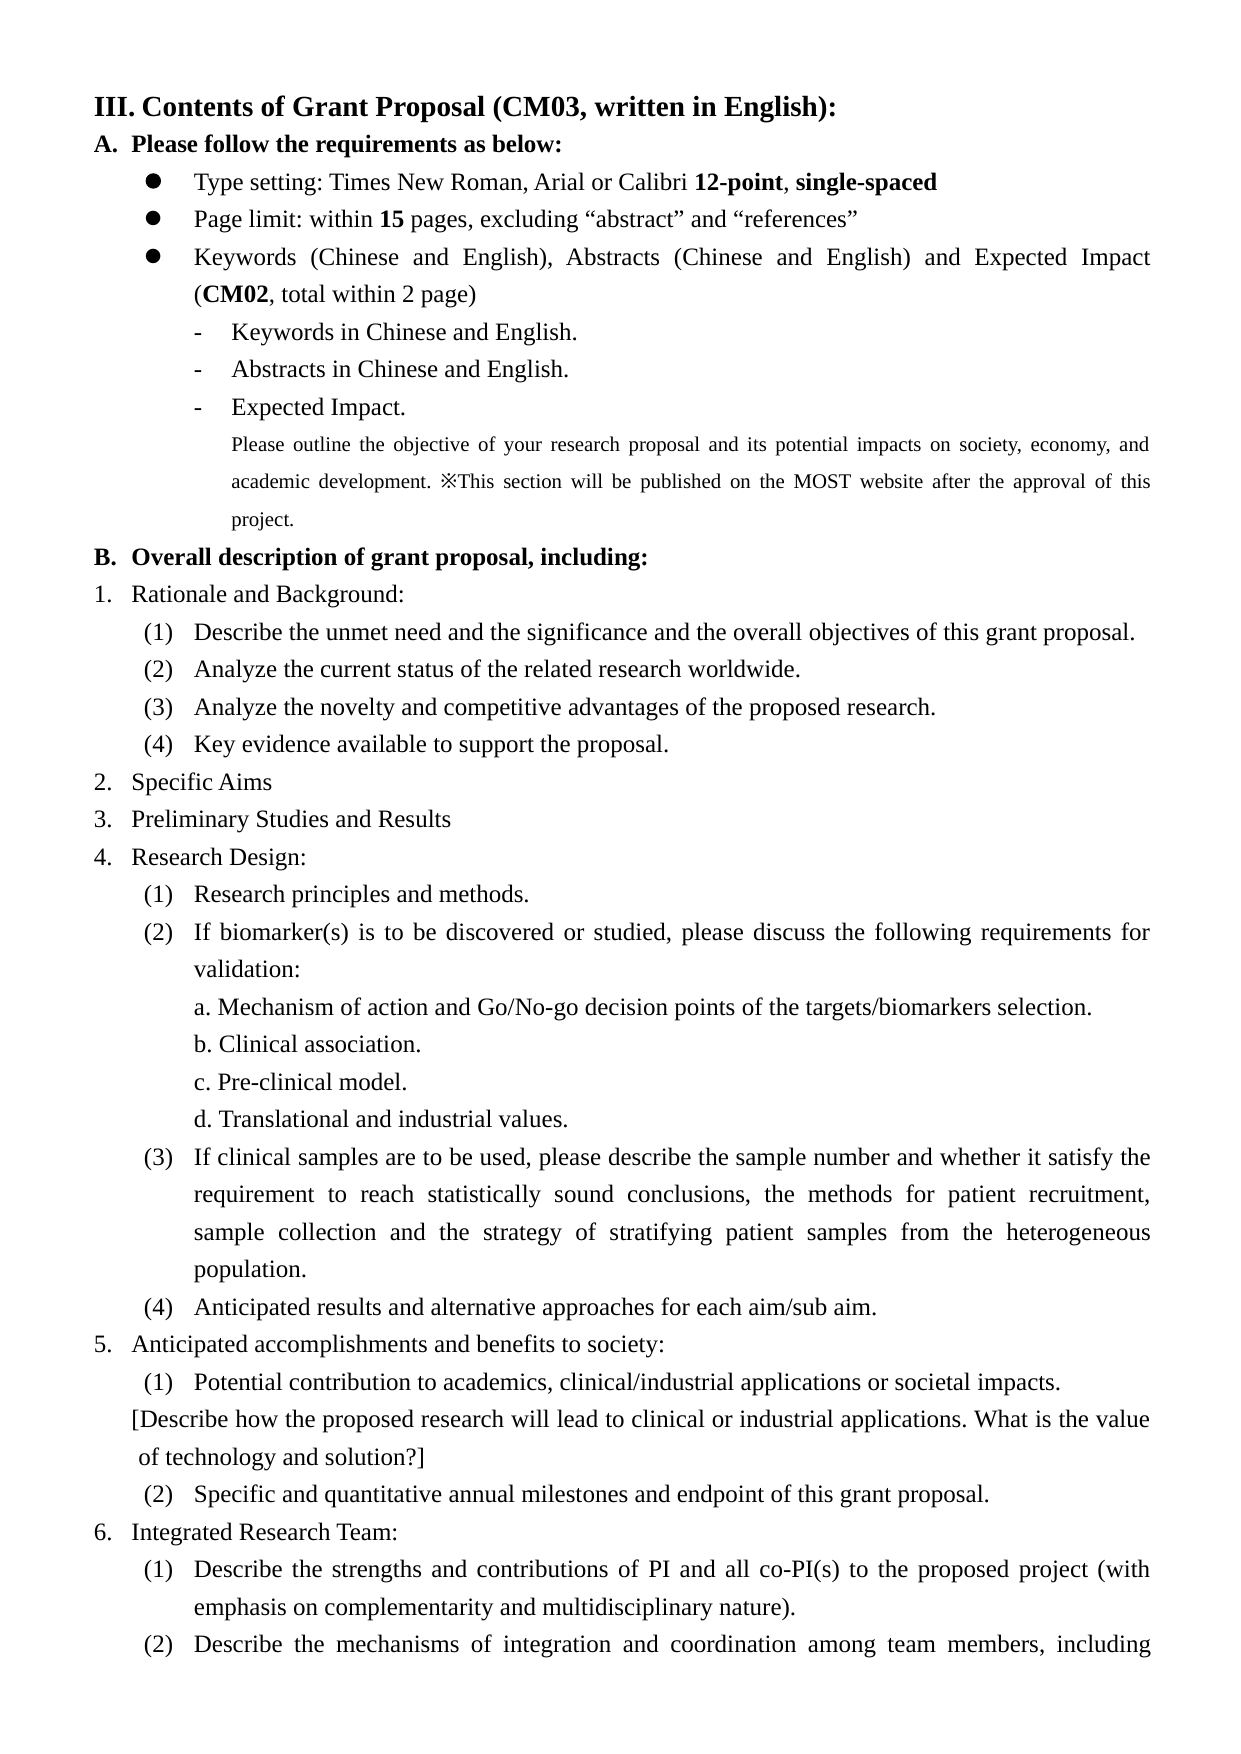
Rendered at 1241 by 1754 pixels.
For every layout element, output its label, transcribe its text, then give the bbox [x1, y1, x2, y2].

list Research principles and methods. [144, 875, 1152, 913]
text b. Clinical association. [194, 1025, 1152, 1063]
text d. Translational and industrial values. [194, 1100, 1152, 1138]
list Type setting: Times New Roman, Arial or Calibri 12-point, single-spaced [144, 163, 1152, 200]
list Key evidence available to support the proposal. [144, 725, 1152, 763]
list Page limit: within 15 pages, excluding “abstract” and “references” [144, 200, 1152, 238]
list Anticipated results and alternative approaches for each aim/sub aim. [144, 1288, 1152, 1325]
list Specific and quantitative annual milestones and endpoint of this grant proposal. [144, 1475, 1152, 1513]
list Describe the unmet need and the significance and the overall objectives of this grant proposal. [144, 613, 1152, 650]
list Please follow the requirements as below: [94, 125, 1152, 163]
list Keywords in Chinese and English. [194, 313, 1152, 350]
text a. Mechanism of action and Go/No-go decision points of the targets/biomarkers selection. [194, 988, 1152, 1025]
text III. Contents of Grant Proposal (CM03, written in English): [94, 88, 1152, 125]
text [Describe how the proposed research will lead to clinical or industrial applications. What is the value of technology and solution?] [131, 1400, 1152, 1475]
list Research Design: [94, 838, 1152, 875]
text Please outline the objective of your research proposal and its potential impacts on society, economy, and academic development. ※This section will be published on the MOST website after the approval of this project. [231, 425, 1152, 538]
list Preliminary Studies and Results [94, 800, 1152, 838]
list Abstracts in Chinese and English. [194, 350, 1152, 388]
list Expected Impact. [194, 388, 1152, 425]
list Rationale and Background: [94, 575, 1152, 613]
list If biomarker(s) is to be discovered or studied, please discuss the following requirements for validation: [144, 913, 1152, 988]
list Overall description of grant proposal, including: [94, 538, 1152, 575]
list Potential contribution to academics, clinical/industrial applications or societal impacts. [144, 1363, 1152, 1400]
list Analyze the novelty and competitive advantages of the proposed research. [144, 688, 1152, 725]
list Anticipated accomplishments and benefits to society: [94, 1325, 1152, 1363]
list Describe the strengths and contributions of PI and all co-PI(s) to the proposed project (with emphasis on complementarity and multidisciplinary nature). [144, 1550, 1152, 1625]
list Keywords (Chinese and English), Abstracts (Chinese and English) and Expected Impact (CM02, total within 2 page) [144, 238, 1152, 313]
list Analyze the current status of the related research worldwide. [144, 650, 1152, 688]
text c. Pre-clinical model. [194, 1063, 1152, 1100]
list Integrated Research Team: [94, 1513, 1152, 1550]
list Describe the mechanisms of integration and coordination among team members, including [144, 1625, 1152, 1663]
list Specific Aims [94, 763, 1152, 800]
list If clinical samples are to be used, please describe the sample number and whether it satisfy the requirement to reach statistically sound conclusions, the methods for patient recruitment, sample collection and the strategy of stratifying patient samples from the heterogeneous population. [144, 1138, 1152, 1288]
